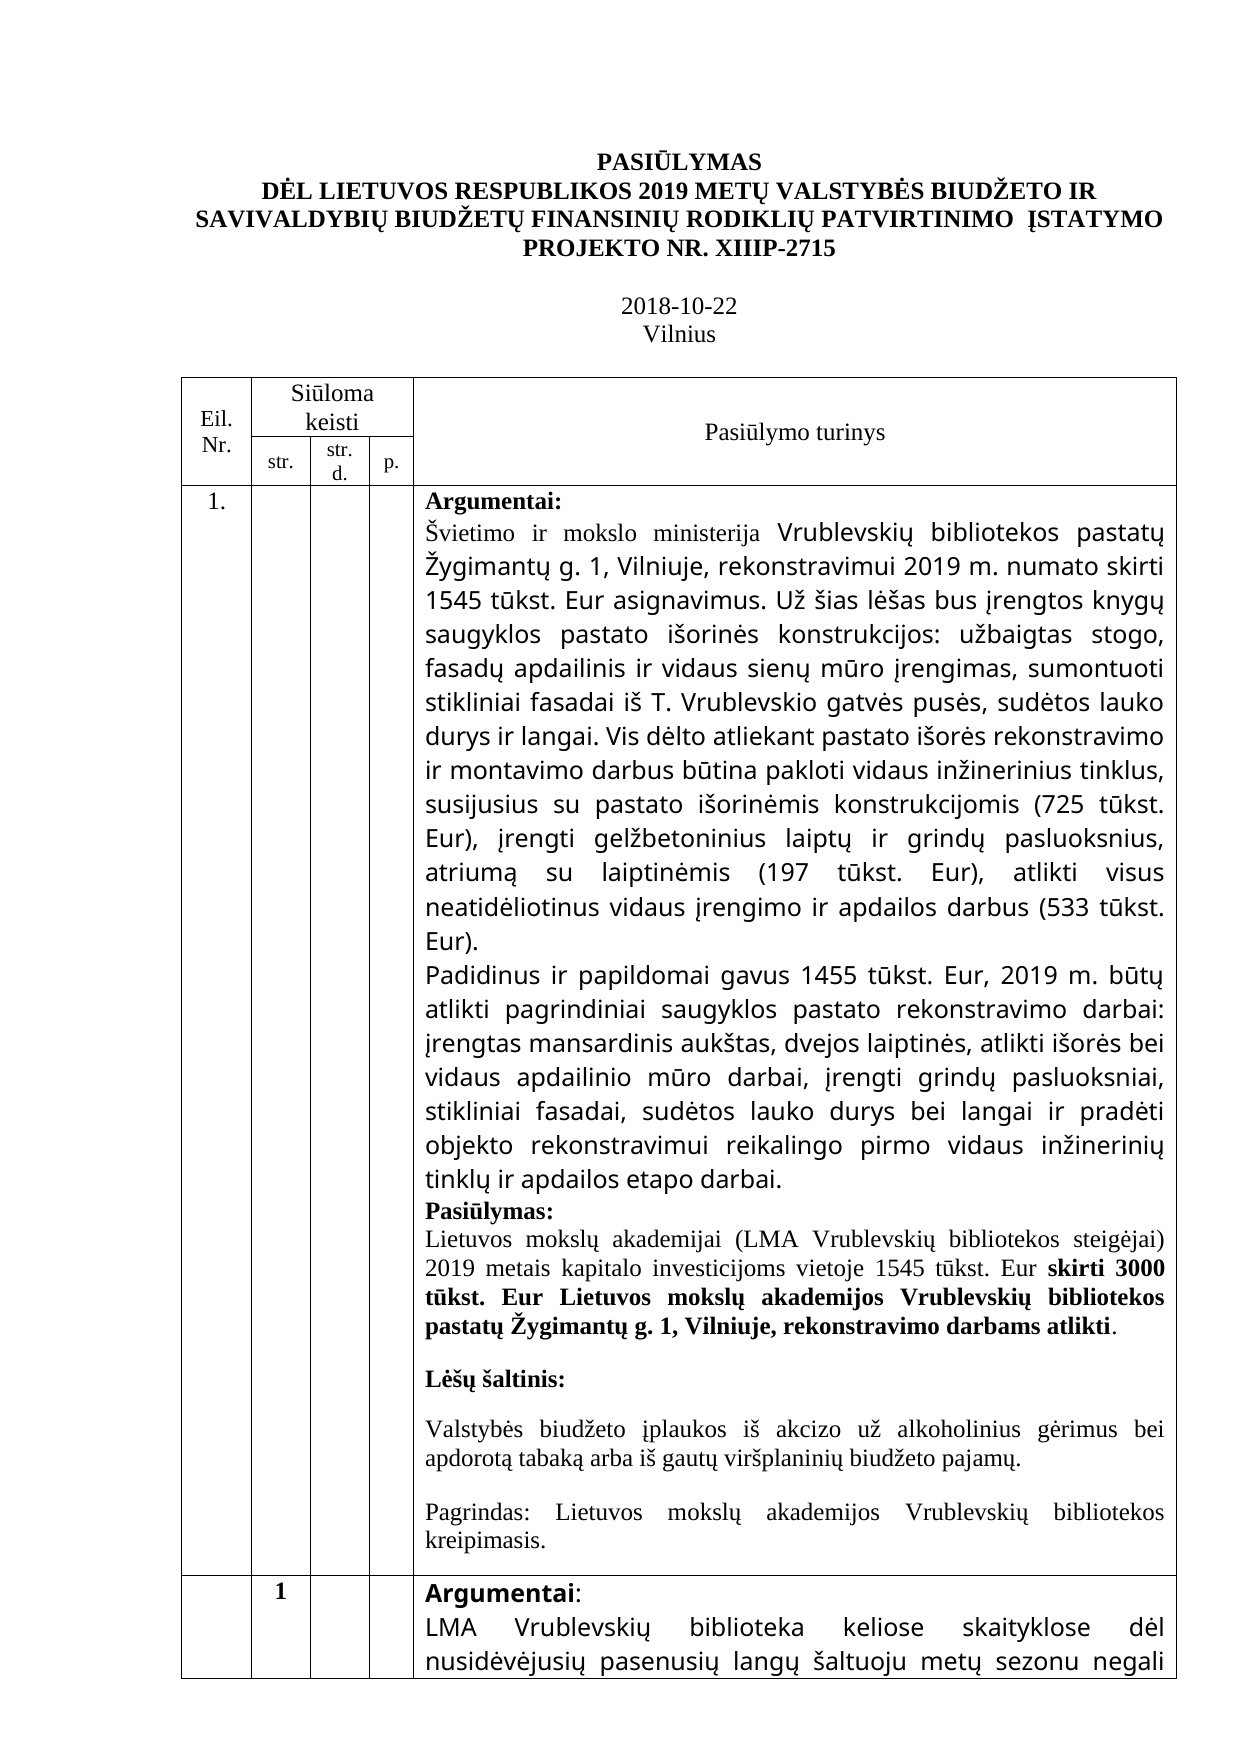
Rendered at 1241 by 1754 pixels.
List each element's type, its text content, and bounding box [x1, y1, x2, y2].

table_cell [370, 486, 413, 1575]
table_cell Argumentai: LMA Vrublevskių biblioteka keliose skaityklose dėl nusidėvėjusių pasenusių langų šaltuoju metų sezonu negali [414, 1576, 1176, 1678]
table_cell 1. [182, 486, 251, 1575]
table_cell p. [370, 437, 413, 485]
text DĖL LIETUVOS RESPUBLIKOS 2019 METŲ VALSTYBĖS BIUDŽETO IR SAVIVALDYBIŲ BIUDŽETŲ FINANSINIŲ RODIKLIŲ PATVIRTINIMO ĮSTATYMO PROJEKTO NR. XIIIP-2715 [177, 176, 1181, 262]
table_cell [182, 1576, 251, 1678]
text Vilnius [177, 319, 1181, 348]
table_cell [370, 1576, 413, 1678]
table_header Eil. Nr. [182, 378, 251, 485]
text 2018-10-22 [177, 291, 1181, 319]
table_cell [252, 486, 310, 1575]
text PASIŪLYMAS [177, 147, 1181, 176]
table_cell str. [252, 437, 310, 485]
table_cell [311, 1576, 369, 1678]
table_header Pasiūlymo turinys [414, 378, 1176, 485]
table_cell [311, 486, 369, 1575]
table_cell 1 [252, 1576, 310, 1678]
table_cell Argumentai: Švietimo ir mokslo ministerija Vrublevskių bibliotekos pastatų Žygimantų g. 1, Vilniuje, rekonstravimui 2019 m. numato skirti 1545 tūkst. Eur asignavimus. Už šias lėšas bus įrengtos knygų saugyklos pastato išorinės konstrukcijos: užbaigtas stogo, fasadų apdailinis ir vidaus sienų mūro įrengimas, sumontuoti stikliniai fasadai iš T. Vrublevskio gatvės pusės, sudėtos lauko durys ir langai. Vis dėlto atliekant pastato išorės rekonstravimo ir montavimo darbus būtina pakloti vidaus inžinerinius tinklus, susijusius su pastato išorinėmis konstrukcijomis (725 tūkst. Eur), įrengti gelžbetoninius laiptų ir grindų pasluoksnius, atriumą su laiptinėmis (197 tūkst. Eur), atlikti visus neatidėliotinus vidaus įrengimo ir apdailos darbus (533 tūkst. Eur). Padidinus ir papildomai gavus 1455 tūkst. Eur, 2019 m. būtų atlikti pagrindiniai saugyklos pastato rekonstravimo darbai: įrengtas mansardinis aukštas, dvejos laiptinės, atlikti išorės bei vidaus apdailinio mūro darbai, įrengti grindų pasluoksniai, stikliniai fasadai, sudėtos lauko durys bei langai ir pradėti objekto rekonstravimui reikalingo pirmo vidaus inžinerinių tinklų ir apdailos etapo darbai. Pasiūlymas: Lietuvos mokslų akademijai (LMA Vrublevskių bibliotekos steigėjai) 2019 metais kapitalo investicijoms vietoje 1545 tūkst. Eur skirti 3000 tūkst. Eur Lietuvos mokslų akademijos Vrublevskių bibliotekos pastatų Žygimantų g. 1, Vilniuje, rekonstravimo darbams atlikti. Lėšų šaltinis: Valstybės biudžeto įplaukos iš akcizo už alkoholinius gėrimus bei apdorotą tabaką arba iš gautų viršplaninių biudžeto pajamų. Pagrindas: Lietuvos mokslų akademijos Vrublevskių bibliotekos kreipimasis. [414, 486, 1176, 1575]
table_cell str. d. [311, 437, 369, 485]
table_header Siūloma keisti [252, 378, 413, 436]
